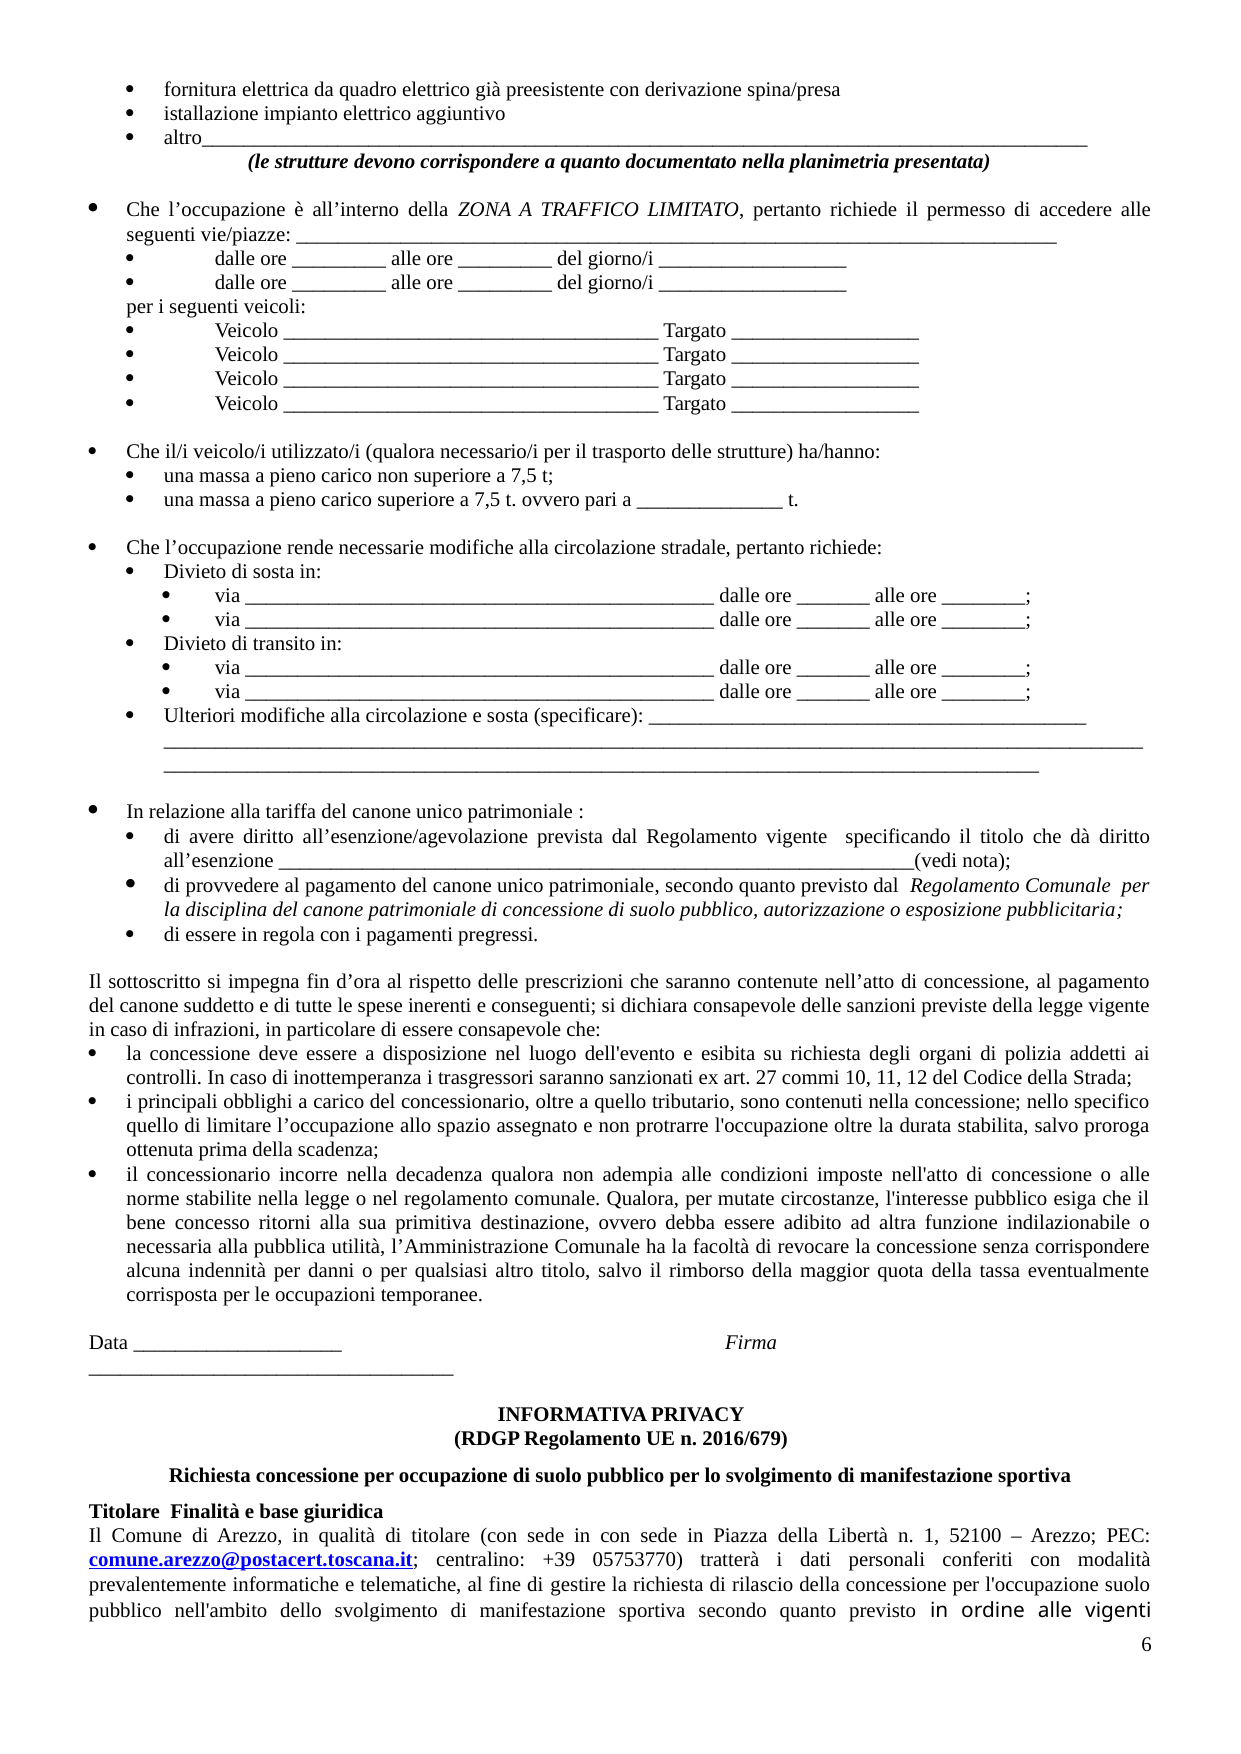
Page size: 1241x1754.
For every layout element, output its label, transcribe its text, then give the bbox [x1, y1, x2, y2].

list i principali obblighi a carico del concessionario, oltre a quello tributario, sono contenuti nella concessione; nello specifico quello di limitare l’occupazione allo spazio assegnato e non protrarre l'occupazione oltre la durata stabilita, salvo proroga ottenuta prima della scadenza; [89, 1089, 1152, 1161]
list Che l’occupazione è all’interno della ZONA A TRAFFICO LIMITATO, pertanto richiede il permesso di accedere alle seguenti vie/piazze: _________________________________________________________________________ [89, 197, 1152, 246]
text Titolare Finalità e base giuridica [89, 1499, 1152, 1523]
list dalle ore _________ alle ore _________ del giorno/i __________________ [126, 270, 1152, 294]
list via _____________________________________________ dalle ore _______ alle ore ________; [162, 655, 1152, 679]
text Il Comune di Arezzo, in qualità di titolare (con sede in con sede in Piazza della Libertà n. 1, 52100 – Arezzo; PEC: comune.arezzo@postacert.toscana.it; centralino: +39 05753770) tratterà i dati personali conferiti con modalità prevalentemente informatiche e telematiche, al fine di gestire la richiesta di rilascio della concessione per l'occupazione suolo pubblico nell'ambito dello svolgimento di manifestazione sportiva secondo quanto previsto in ordine alle vigenti [89, 1523, 1152, 1624]
list via _____________________________________________ dalle ore _______ alle ore ________; [162, 679, 1152, 703]
list il concessionario incorre nella decadenza qualora non adempia alle condizioni imposte nell'atto di concessione o alle norme stabilite nella legge o nel regolamento comunale. Qualora, per mutate circostanze, l'interesse pubblico esiga che il bene concesso ritorni alla sua primitiva destinazione, ovvero debba essere adibito ad altra funzione indilazionabile o necessaria alla pubblica utilità, l’Amministrazione Comunale ha la facoltà di revocare la concessione senza corrispondere alcuna indennità per danni o per qualsiasi altro titolo, salvo il rimborso della maggior quota della tassa eventualmente corrisposta per le occupazioni temporanee. [89, 1161, 1152, 1306]
text __________________________________________________________________________________________________________________________________________________________________________________ [164, 727, 1152, 775]
list Divieto di transito in: [126, 631, 1152, 655]
list di essere in regola con i pagamenti pregressi. [126, 921, 1152, 946]
list Ulteriori modifiche alla circolazione e sosta (specificare): __________________________________________ [126, 703, 1152, 727]
list una massa a pieno carico superiore a 7,5 t. ovvero pari a ______________ t. [126, 487, 1152, 511]
list altro_____________________________________________________________________________________ [126, 125, 1152, 149]
list istallazione impianto elettrico aggiuntivo [126, 101, 1152, 125]
list di avere diritto all’esenzione/agevolazione prevista dal Regolamento vigente specificando il titolo che dà diritto all’esenzione _____________________________________________________________(vedi nota); [126, 824, 1152, 872]
text Richiesta concessione per occupazione di suolo pubblico per lo svolgimento di manifestazione sportiva [89, 1463, 1152, 1487]
text per i seguenti veicoli: [126, 294, 1152, 318]
list una massa a pieno carico non superiore a 7,5 t; [126, 463, 1152, 487]
list Veicolo ____________________________________ Targato __________________ [126, 390, 1152, 414]
text Il sottoscritto si impegna fin d’ora al rispetto delle prescrizioni che saranno contenute nell’atto di concessione, al pagamento del canone suddetto e di tutte le spese inerenti e conseguenti; si dichiara consapevole delle sanzioni previste della legge vigente in caso di infrazioni, in particolare di essere consapevole che: [89, 969, 1152, 1041]
list Veicolo ____________________________________ Targato __________________ [126, 342, 1152, 366]
list Divieto di sosta in: [126, 559, 1152, 583]
list la concessione deve essere a disposizione nel luogo dell'evento e esibita su richiesta degli organi di polizia addetti ai controlli. In caso di inottemperanza i trasgressori saranno sanzionati ex art. 27 commi 10, 11, 12 del Codice della Strada; [89, 1041, 1152, 1089]
list Veicolo ____________________________________ Targato __________________ [126, 366, 1152, 390]
list di provvedere al pagamento del canone unico patrimoniale, secondo quanto previsto dal Regolamento Comunale per la disciplina del canone patrimoniale di concessione di suolo pubblico, autorizzazione o esposizione pubblicitaria; [126, 872, 1152, 921]
list dalle ore _________ alle ore _________ del giorno/i __________________ [126, 246, 1152, 270]
text (le strutture devono corrispondere a quanto documentato nella planimetria presentata) [89, 149, 1152, 173]
list via _____________________________________________ dalle ore _______ alle ore ________; [162, 607, 1152, 631]
list INFORMATIVA PRIVACY [90, 1402, 1152, 1426]
list In relazione alla tariffa del canone unico patrimoniale : [89, 799, 1152, 824]
list Veicolo ____________________________________ Targato __________________ [126, 318, 1152, 342]
list Che l’occupazione rende necessarie modifiche alla circolazione stradale, pertanto richiede: [89, 535, 1152, 559]
list via _____________________________________________ dalle ore _______ alle ore ________; [162, 583, 1152, 607]
list fornitura elettrica da quadro elettrico già preesistente con derivazione spina/presa [126, 77, 1152, 101]
list (RDGP Regolamento UE n. 2016/679) [90, 1426, 1152, 1450]
list Che il/i veicolo/i utilizzato/i (qualora necessario/i per il trasporto delle strutture) ha/hanno: [89, 438, 1152, 463]
text Data ____________________ Firma ___________________________________ [89, 1330, 1152, 1378]
